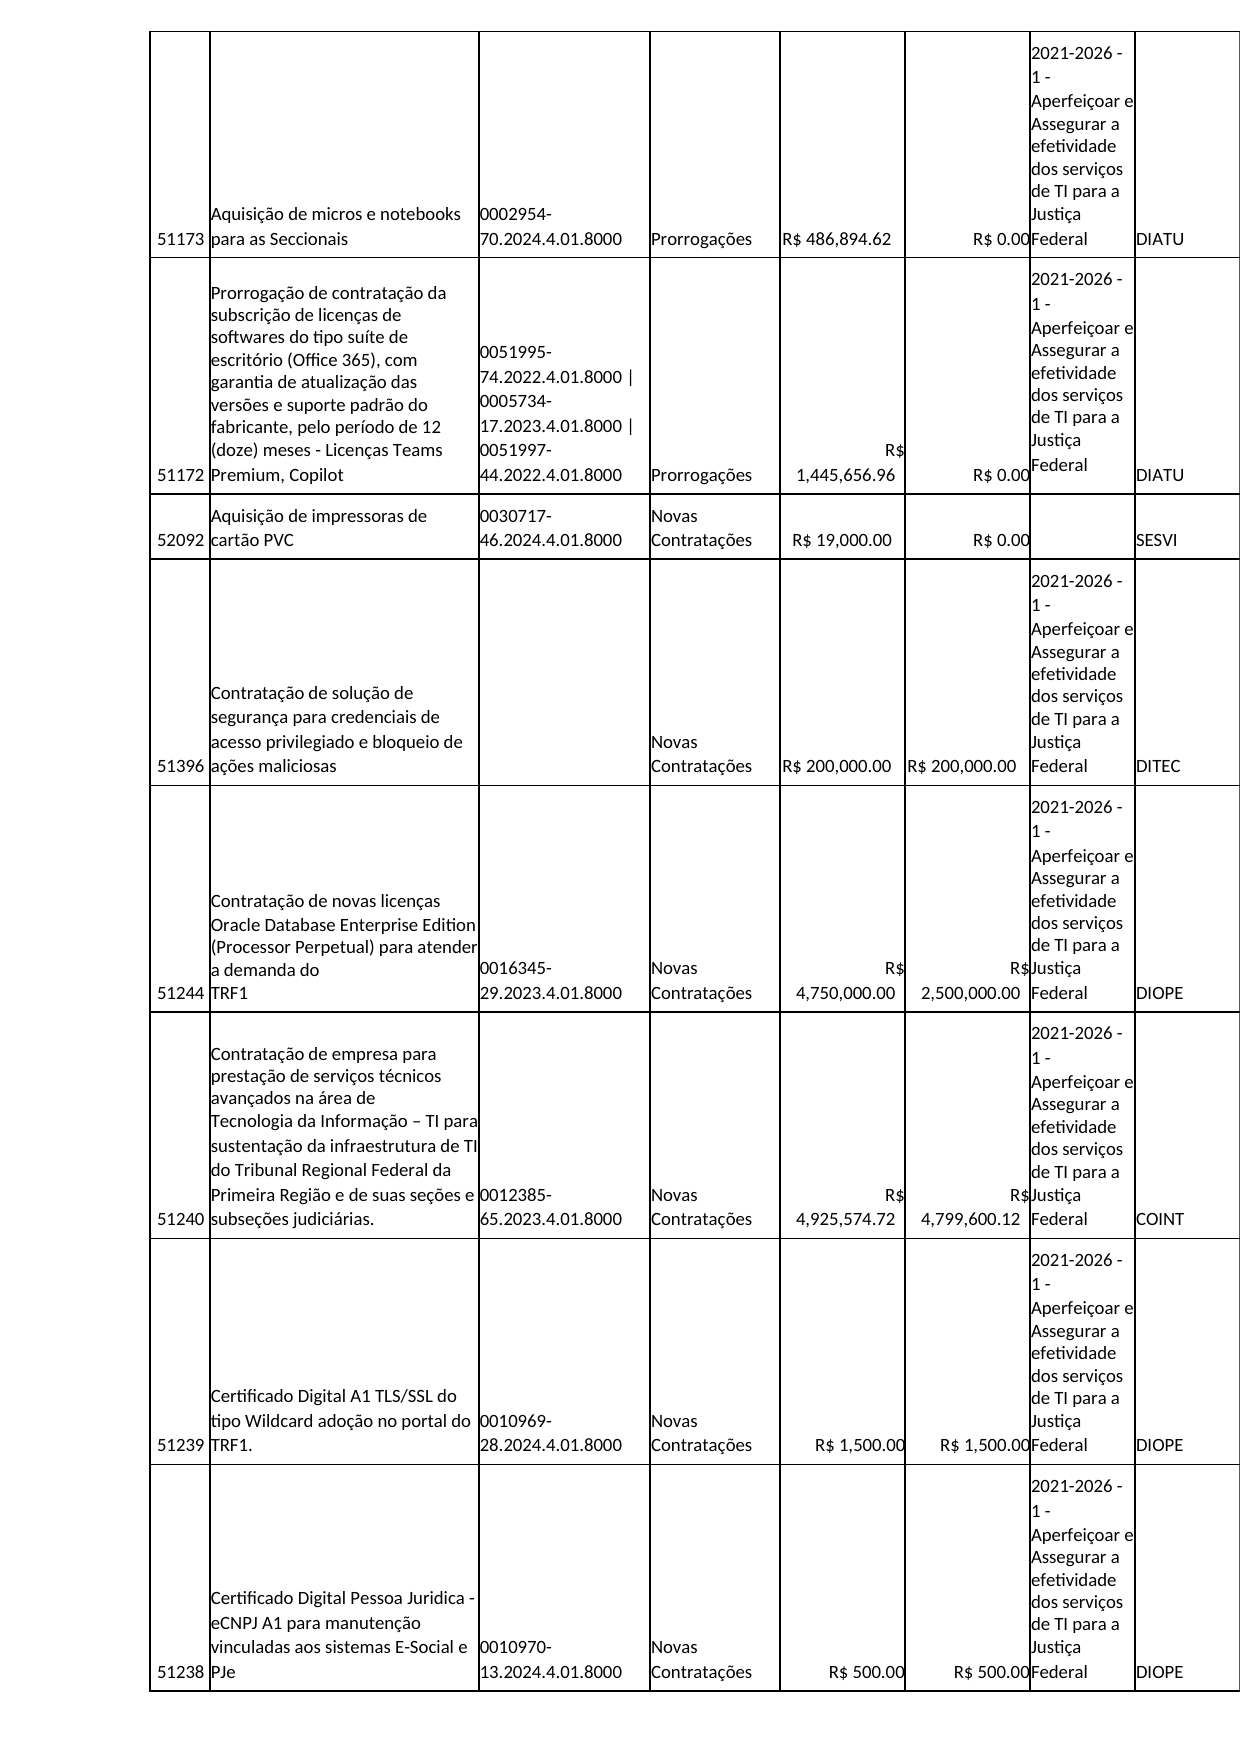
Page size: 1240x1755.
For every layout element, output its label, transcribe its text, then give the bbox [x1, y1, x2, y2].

table_cell 52092 [151, 495, 209, 558]
table_cell Prorrogação de contratação da subscrição de licenças de softwares do tipo suíte de escritório (Office 365), com garantia de atualização das versões e suporte padrão do fabricante, pelo período de 12 (doze) meses - Licenças Teams Premium, Copilot [211, 258, 478, 493]
table_cell R$ 200,000.00 [906, 560, 1029, 785]
table_cell DIOPE [1136, 786, 1239, 1011]
table_cell [480, 560, 649, 785]
table_cell Novas Contratações [651, 1013, 779, 1237]
table_cell SESVI [1136, 495, 1239, 558]
table_cell R$ 1,445,656.96 [781, 258, 904, 493]
table_header DIATU [1136, 32, 1239, 257]
table_cell Contratação de empresa para prestação de serviços técnicos avançados na área de Tecnologia da Informação – TI para sustentação da infraestrutura de TI do Tribunal Regional Federal da Primeira Região e de suas seções e subseções judiciárias. [211, 1013, 478, 1237]
table_cell Novas Contratações [651, 495, 779, 558]
table_header 0002954- 70.2024.4.01.8000 [480, 32, 649, 257]
table_cell 51244 [151, 786, 209, 1011]
table_cell DIOPE [1136, 1465, 1239, 1690]
table_cell R$ 500.00 [781, 1465, 904, 1690]
table_cell Aquisição de impressoras de cartão PVC [211, 495, 478, 558]
table_cell Novas Contratações [651, 560, 779, 785]
table_cell R$ 4,925,574.72 [781, 1013, 904, 1237]
table_cell 2021-2026 - 1 - Aperfeiçoar e Assegurar a efetividade dos serviços de TI para a Justiça Federal [1031, 1239, 1134, 1464]
table_cell R$ 0.00 [906, 495, 1029, 558]
table_header Aquisição de micros e notebooks para as Seccionais [211, 32, 478, 257]
table_cell R$ 1,500.00 [906, 1239, 1029, 1464]
table_cell 51172 [151, 258, 209, 493]
table_cell 51239 [151, 1239, 209, 1464]
table_cell COINT [1136, 1013, 1239, 1237]
table_cell R$ 19,000.00 [781, 495, 904, 558]
table_cell 0030717- 46.2024.4.01.8000 [480, 495, 649, 558]
table_cell DIOPE [1136, 1239, 1239, 1464]
table_cell 51238 [151, 1465, 209, 1690]
table_cell 0012385- 65.2023.4.01.8000 [480, 1013, 649, 1237]
table_cell 2021-2026 - 1 - Aperfeiçoar e Assegurar a efetividade dos serviços de TI para a Justiça Federal [1031, 1465, 1134, 1690]
table_header 51173 [151, 32, 209, 257]
table_cell Novas Contratações [651, 786, 779, 1011]
table_cell Contratação de novas licenças Oracle Database Enterprise Edition (Processor Perpetual) para atender a demanda do TRF1 [211, 786, 478, 1011]
table_cell R$ 0.00 [906, 258, 1029, 493]
table_header R$ 486,894.62 [781, 32, 904, 257]
table_cell DIATU [1136, 258, 1239, 493]
table_cell R$ 500.00 [906, 1465, 1029, 1690]
table_cell Contratação de solução de segurança para credenciais de acesso privilegiado e bloqueio de ações maliciosas [211, 560, 478, 785]
table_cell [1031, 495, 1134, 558]
table_cell 0010970- 13.2024.4.01.8000 [480, 1465, 649, 1690]
table_cell 2021-2026 - 1 - Aperfeiçoar e Assegurar a efetividade dos serviços de TI para a Justiça Federal [1031, 1013, 1134, 1237]
table_cell 2021-2026 - 1 - Aperfeiçoar e Assegurar a efetividade dos serviços de TI para a Justiça Federal [1031, 258, 1134, 493]
table_cell DITEC [1136, 560, 1239, 785]
table_cell 2021-2026 - 1 - Aperfeiçoar e Assegurar a efetividade dos serviços de TI para a Justiça Federal [1031, 560, 1134, 785]
table_cell Prorrogações [651, 258, 779, 493]
table_cell 0016345- 29.2023.4.01.8000 [480, 786, 649, 1011]
table_cell 51396 [151, 560, 209, 785]
table_cell Novas Contratações [651, 1239, 779, 1464]
table_cell 0010969- 28.2024.4.01.8000 [480, 1239, 649, 1464]
table_header 2021-2026 - 1 - Aperfeiçoar e Assegurar a efetividade dos serviços de TI para a Justiça Federal [1031, 32, 1134, 257]
table_cell R$ 4,799,600.12 [906, 1013, 1029, 1237]
table_cell R$ 1,500.00 [781, 1239, 904, 1464]
table_cell R$ 4,750,000.00 [781, 786, 904, 1011]
table_cell Certificado Digital A1 TLS/SSL do tipo Wildcard adoção no portal do TRF1. [211, 1239, 478, 1464]
table_cell 2021-2026 - 1 - Aperfeiçoar e Assegurar a efetividade dos serviços de TI para a Justiça Federal [1031, 786, 1134, 1011]
table_cell R$ 200,000.00 [781, 560, 904, 785]
table_cell 0051995- 74.2022.4.01.8000 | 0005734- 17.2023.4.01.8000 | 0051997- 44.2022.4.01.8000 [480, 258, 649, 493]
table_cell Novas Contratações [651, 1465, 779, 1690]
table_header R$ 0.00 [906, 32, 1029, 257]
table_cell R$ 2,500,000.00 [906, 786, 1029, 1011]
table_cell 51240 [151, 1013, 209, 1237]
table_header Prorrogações [651, 32, 779, 257]
table_cell Certificado Digital Pessoa Juridica - eCNPJ A1 para manutenção vinculadas aos sistemas E-Social e PJe [211, 1465, 478, 1690]
